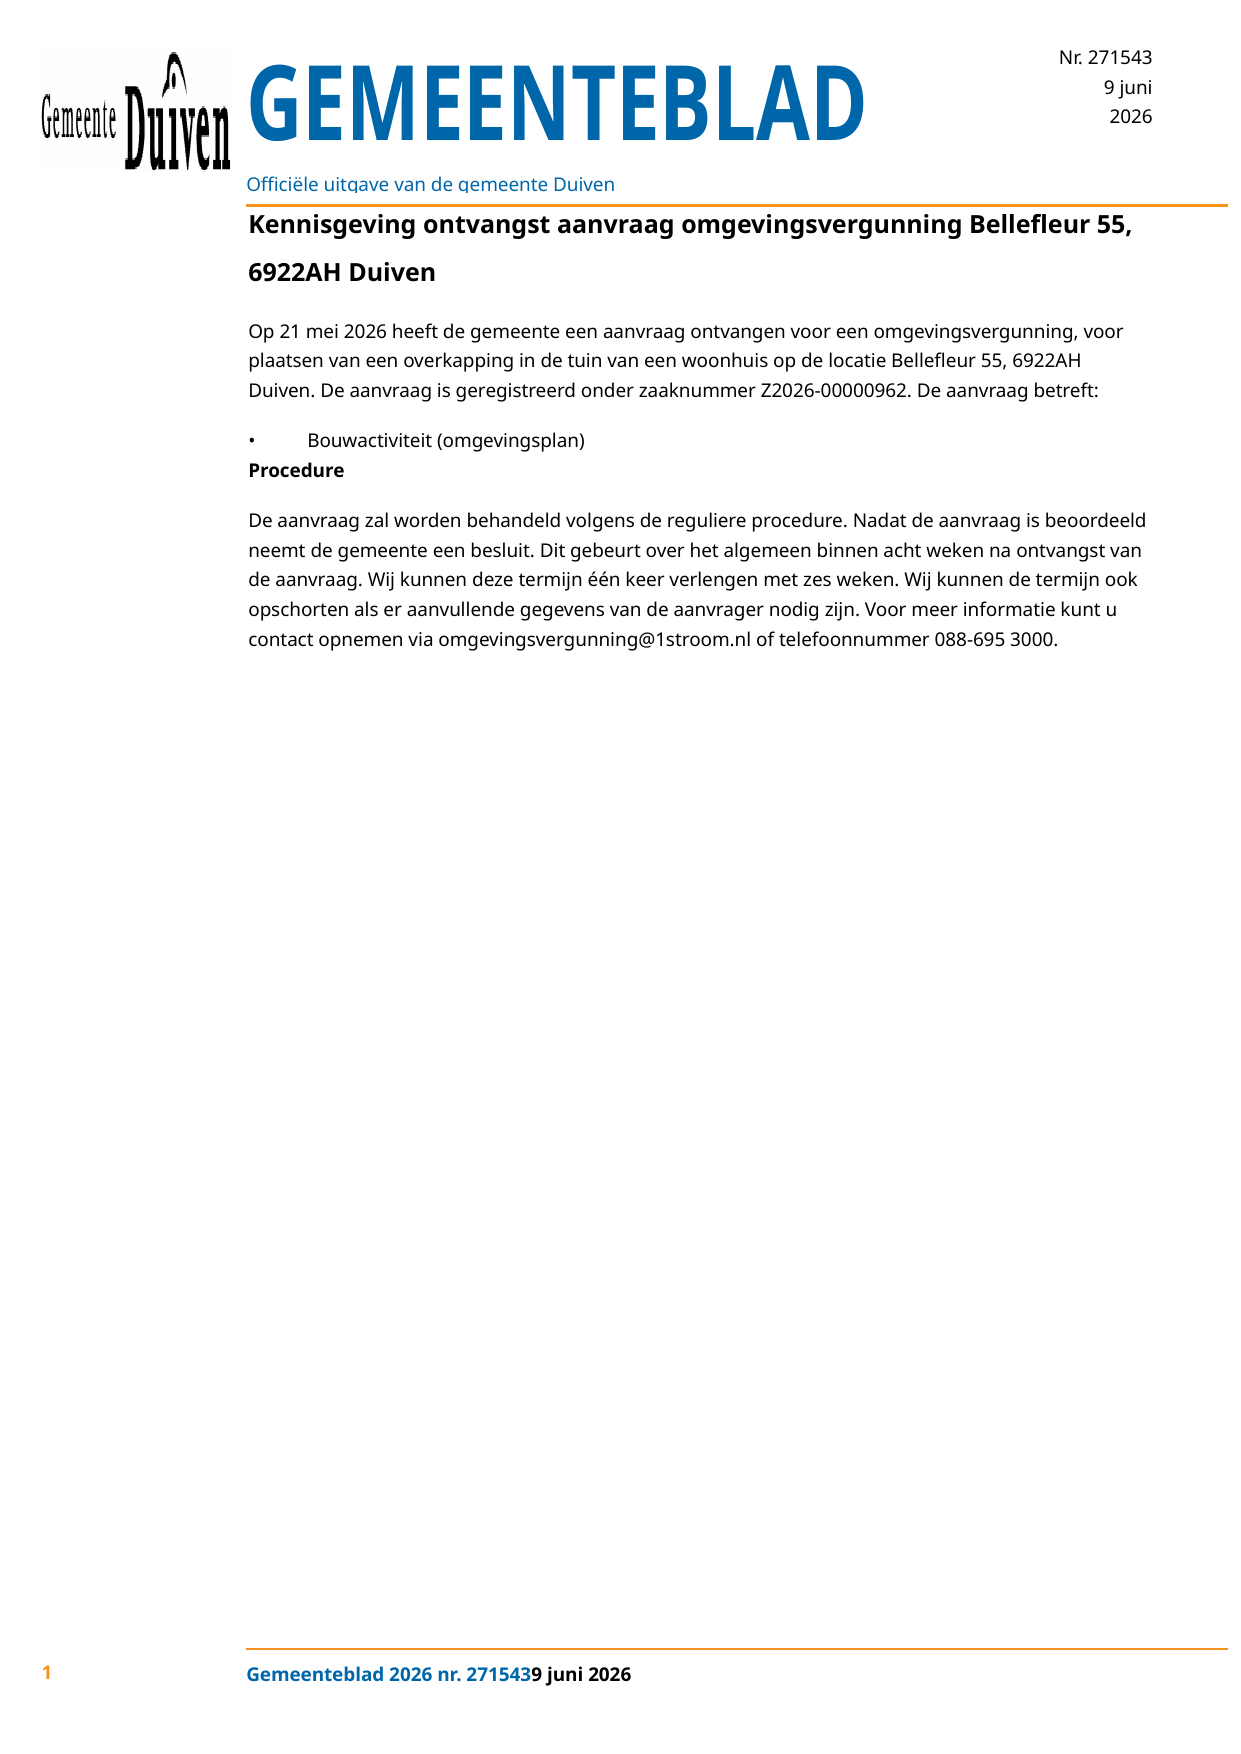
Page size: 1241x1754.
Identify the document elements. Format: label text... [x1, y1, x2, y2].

text Procedure [248, 457, 1152, 483]
text Op 21 mei 2026 heeft de gemeente een aanvraag ontvangen voor een omgevingsvergunning, voor plaatsen van een overkapping in de tuin van een woonhuis op de locatie Bellefleur 55, 6922AH Duiven. De aanvraag is geregistreerd onder zaaknummer Z2026-00000962. De aanvraag betreft: [248, 318, 1152, 403]
picture [41, 47, 231, 172]
list Bouwactiviteit (omgevingsplan) [248, 427, 1152, 453]
text De aanvraag zal worden behandeld volgens de reguliere procedure. Nadat de aanvraag is beoordeeld neemt de gemeente een besluit. Dit gebeurt over het algemeen binnen acht weken na ontvangst van de aanvraag. Wij kunnen deze termijn één keer verlengen met zes weken. Wij kunnen de termijn ook opschorten als er aanvullende gegevens van de aanvrager nodig zijn. Voor meer informatie kunt u contact opnemen via omgevingsvergunning@1stroom.nl of telefoonnummer 088-695 3000. [248, 507, 1152, 652]
text Kennisgeving ontvangst aanvraag omgevingsvergunning Bellefleur 55, 6922AH Duiven [248, 207, 1152, 288]
